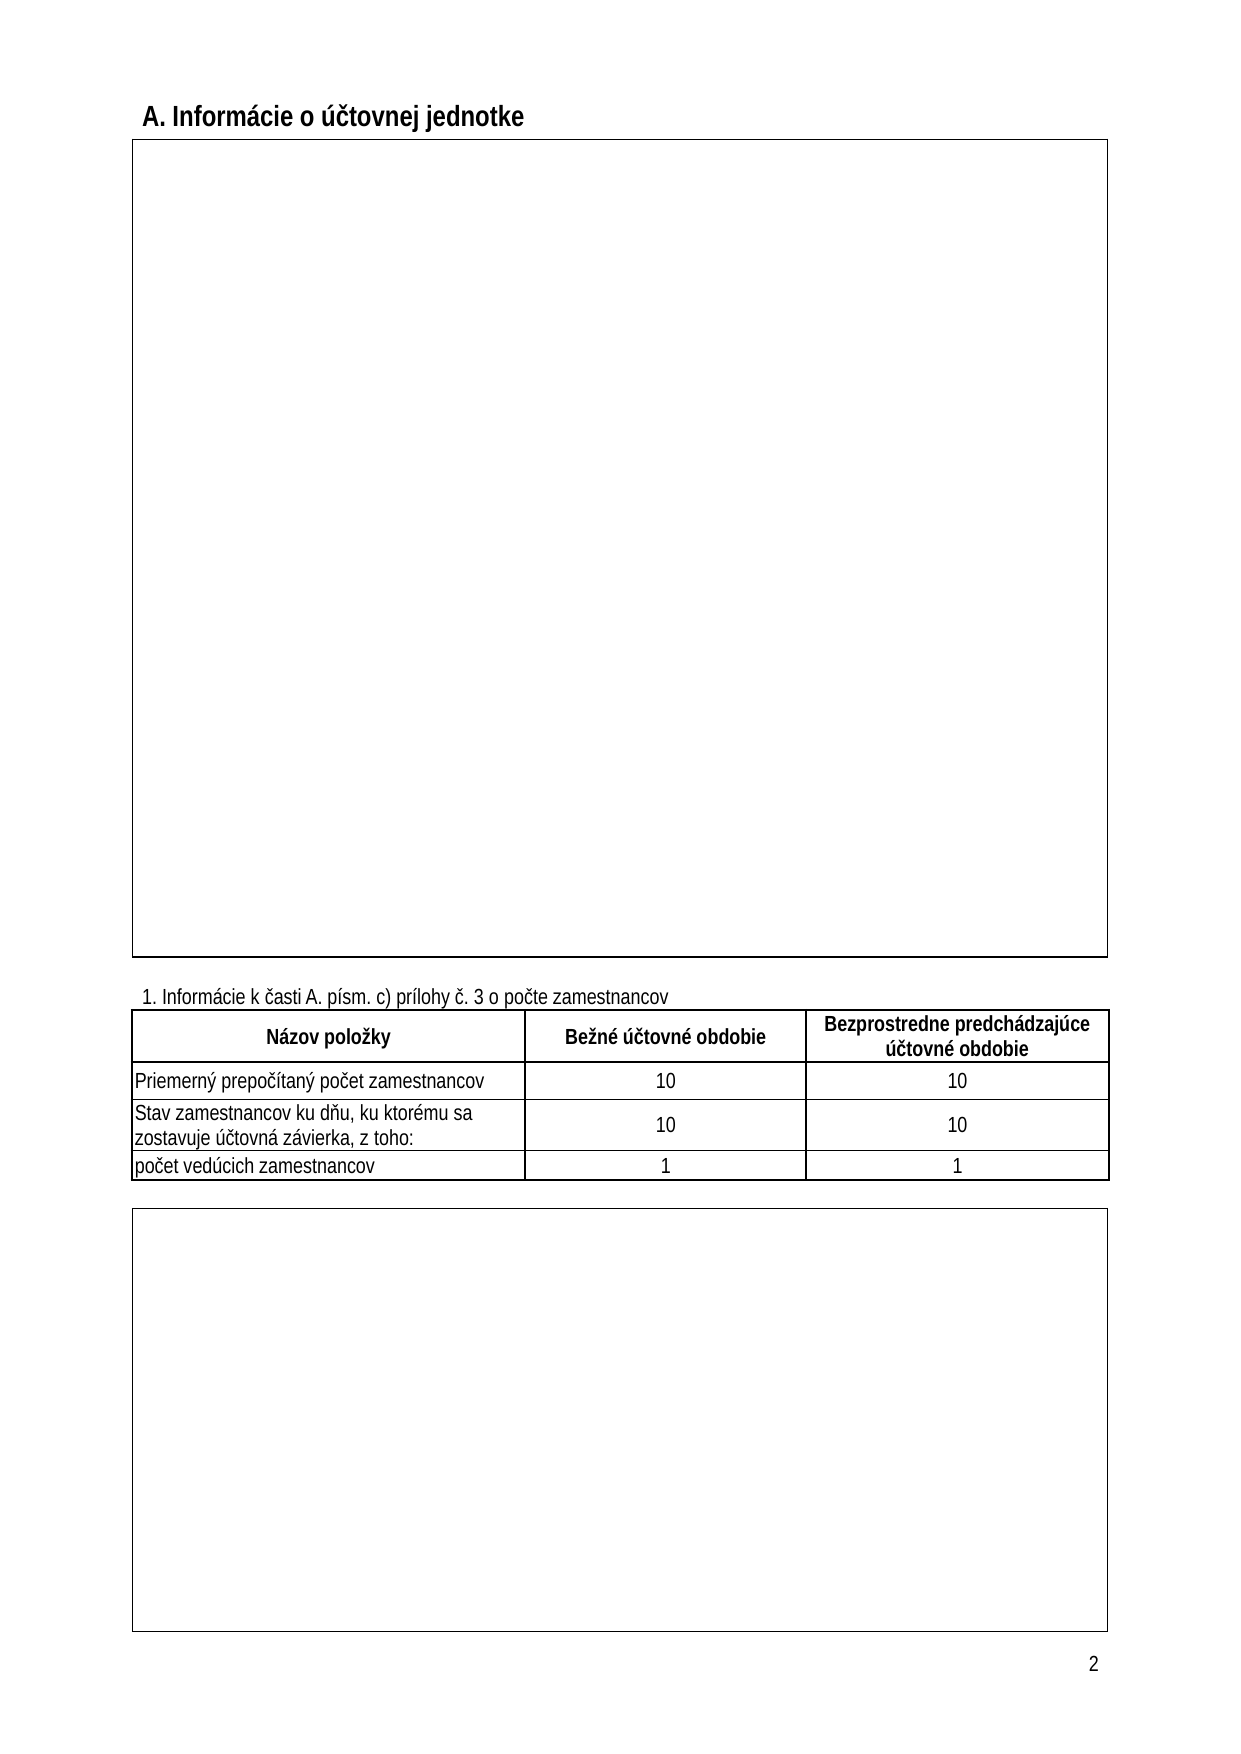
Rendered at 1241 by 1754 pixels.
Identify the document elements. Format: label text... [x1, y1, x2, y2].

table_cell 10 [526, 1100, 805, 1150]
table_header Bezprostredne predchádzajúce účtovné obdobie [807, 1011, 1108, 1061]
text 1. Informácie k časti A. písm. c) prílohy č. 3 o počte zamestnancov [142, 984, 1098, 1009]
table_cell Priemerný prepočítaný počet zamestnancov [133, 1063, 524, 1098]
table_cell 10 [526, 1063, 805, 1098]
table_cell 10 [807, 1063, 1108, 1098]
table_header Bežné účtovné obdobie [526, 1011, 805, 1061]
table_cell 1 [807, 1151, 1108, 1179]
table_header Názov položky [133, 1011, 524, 1061]
table_header [133, 140, 1107, 956]
table_cell počet vedúcich zamestnancov [133, 1151, 524, 1179]
table_cell Stav zamestnancov ku dňu, ku ktorému sa zostavuje účtovná závierka, z toho: [133, 1100, 524, 1150]
table_header [133, 1209, 1107, 1631]
table_cell 10 [807, 1100, 1108, 1150]
subtitle A. Informácie o účtovnej jednotke [142, 99, 1098, 132]
table_cell 1 [526, 1151, 805, 1179]
